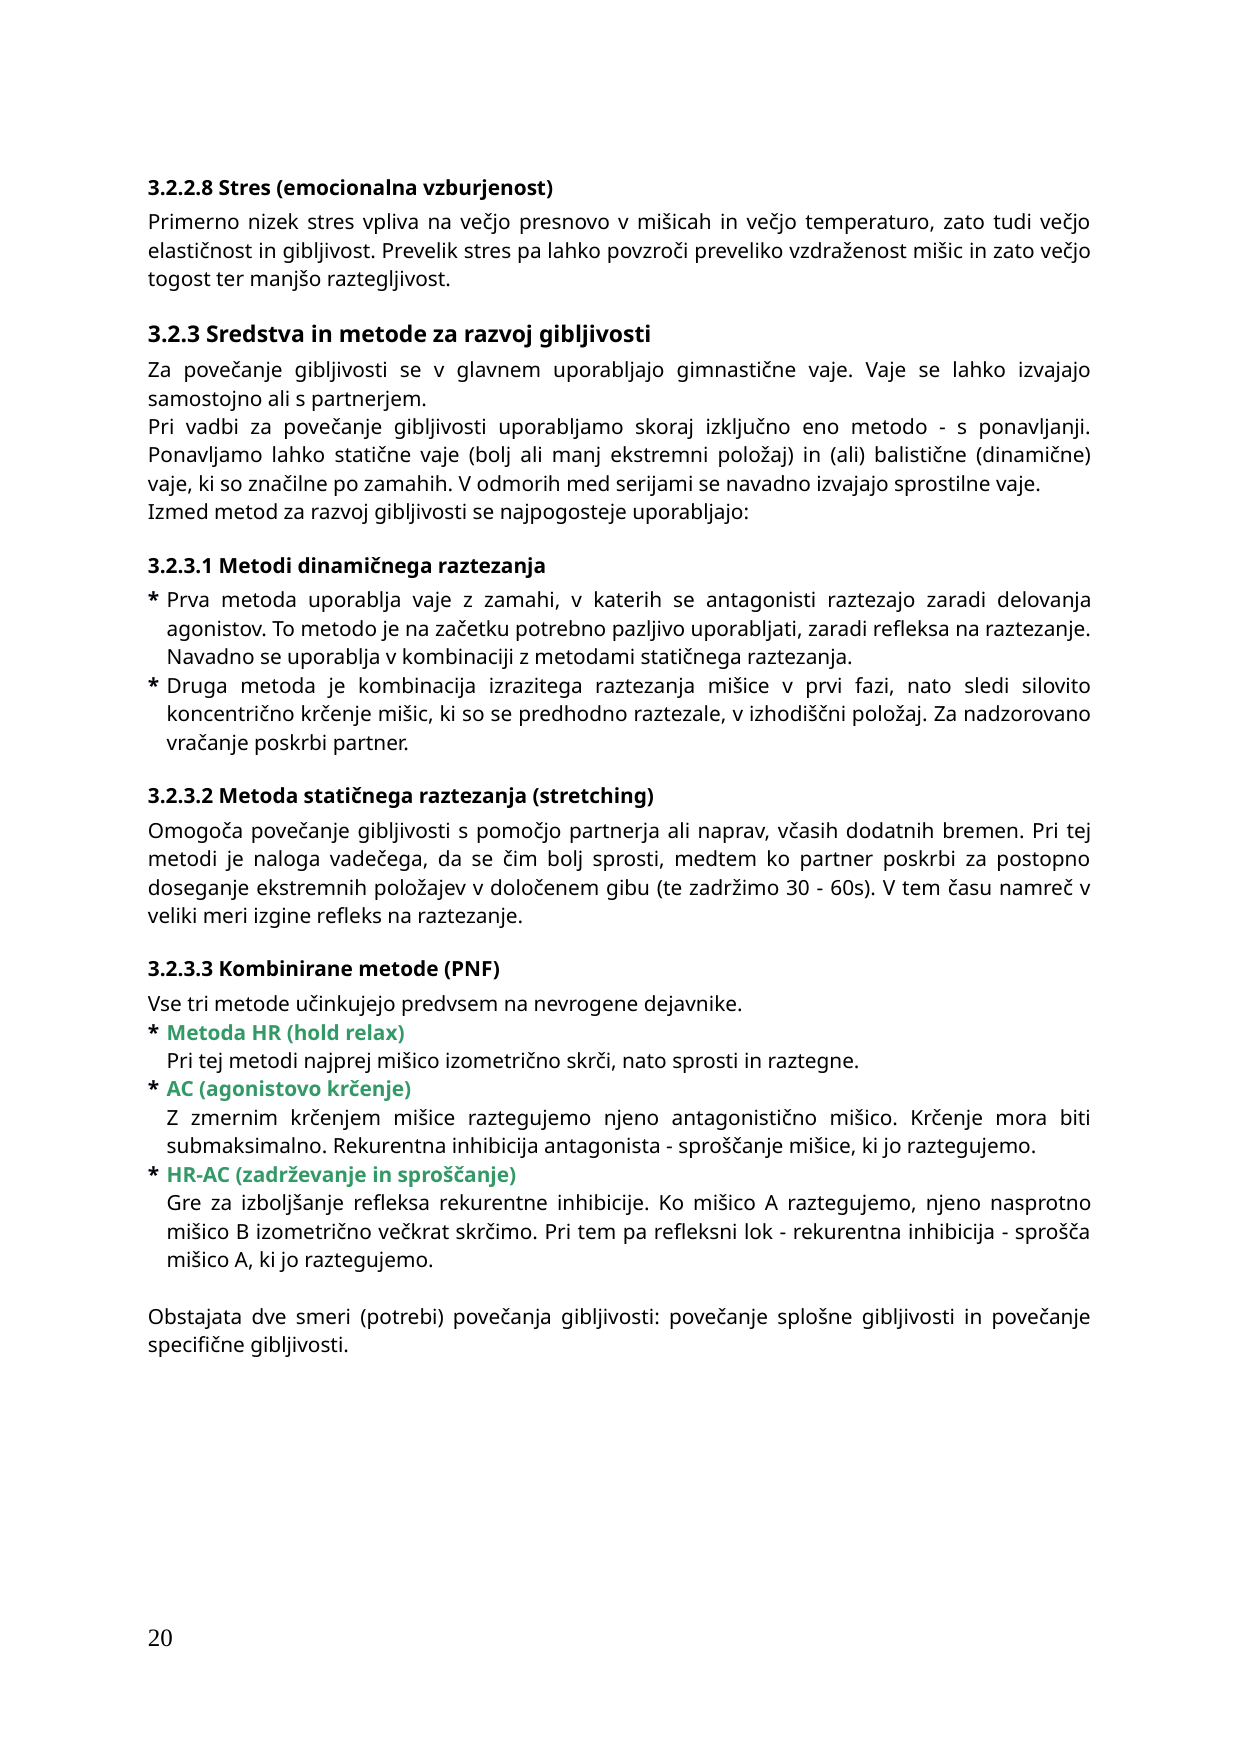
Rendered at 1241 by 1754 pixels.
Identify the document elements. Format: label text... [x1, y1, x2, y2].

text Gre za izboljšanje refleksa rekurentne inhibicije. Ko mišico A raztegujemo, njeno nasprotno mišico B izometrično večkrat skrčimo. Pri tem pa refleksni lok - rekurentna inhibicija - sprošča mišico A, ki jo raztegujemo. [166, 1188, 1092, 1274]
text Primerno nizek stres vpliva na večjo presnovo v mišicah in večjo temperaturo, zato tudi večjo elastičnost in gibljivost. Prevelik stres pa lahko povzroči preveliko vzdraženost mišic in zato večjo togost ter manjšo raztegljivost. [148, 207, 1092, 293]
text Pri vadbi za povečanje gibljivosti uporabljamo skoraj izključno eno metodo - s ponavljanji. Ponavljamo lahko statične vaje (bolj ali manj ekstremni položaj) in (ali) balistične (dinamične) vaje, ki so značilne po zamahih. V odmorih med serijami se navadno izvajajo sprostilne vaje. [148, 412, 1092, 497]
text Pri tej metodi najprej mišico izometrično skrči, nato sprosti in raztegne. [166, 1046, 1092, 1074]
text Obstajata dve smeri (potrebi) povečanja gibljivosti: povečanje splošne gibljivosti in povečanje specifične gibljivosti. [148, 1302, 1092, 1359]
text 3.2.3.2 Metoda statičnega raztezanja (stretching) [148, 781, 1092, 809]
text Za povečanje gibljivosti se v glavnem uporabljajo gimnastične vaje. Vaje se lahko izvajajo samostojno ali s partnerjem. [148, 355, 1092, 412]
list Prva metoda uporablja vaje z zamahi, v katerih se antagonisti raztezajo zaradi delovanja agonistov. To metodo je na začetku potrebno pazljivo uporabljati, zaradi refleksa na raztezanje. Navadno se uporablja v kombinaciji z metodami statičnega raztezanja. [148, 586, 1092, 671]
text Izmed metod za razvoj gibljivosti se najpogosteje uporabljajo: [148, 497, 1092, 526]
text Z zmernim krčenjem mišice raztegujemo njeno antagonistično mišico. Krčenje mora biti submaksimalno. Rekurentna inhibicija antagonista - sproščanje mišice, ki jo raztegujemo. [166, 1103, 1092, 1160]
list Metoda HR (hold relax) [148, 1018, 1092, 1046]
list AC (agonistovo krčenje) [148, 1074, 1092, 1103]
text 3.2.3.1 Metodi dinamičnega raztezanja [148, 551, 1092, 579]
text Omogoča povečanje gibljivosti s pomočjo partnerja ali naprav, včasih dodatnih bremen. Pri tej metodi je naloga vadečega, da se čim bolj sprosti, medtem ko partner poskrbi za postopno doseganje ekstremnih položajev v določenem gibu (te zadržimo 30 - 60s). V tem času namreč v veliki meri izgine refleks na raztezanje. [148, 816, 1092, 929]
list HR-AC (zadrževanje in sproščanje) [148, 1160, 1092, 1188]
list Druga metoda je kombinacija izrazitega raztezanja mišice v prvi fazi, nato sledi silovito koncentrično krčenje mišic, ki so se predhodno raztezale, v izhodiščni položaj. Za nadzorovano vračanje poskrbi partner. [148, 671, 1092, 756]
text Vse tri metode učinkujejo predvsem na nevrogene dejavnike. [148, 989, 1092, 1018]
text 3.2.2.8 Stres (emocionalna vzburjenost) [148, 173, 1092, 201]
text 3.2.3 Sredstva in metode za razvoj gibljivosti [148, 318, 1092, 349]
text 3.2.3.3 Kombinirane metode (PNF) [148, 954, 1092, 983]
